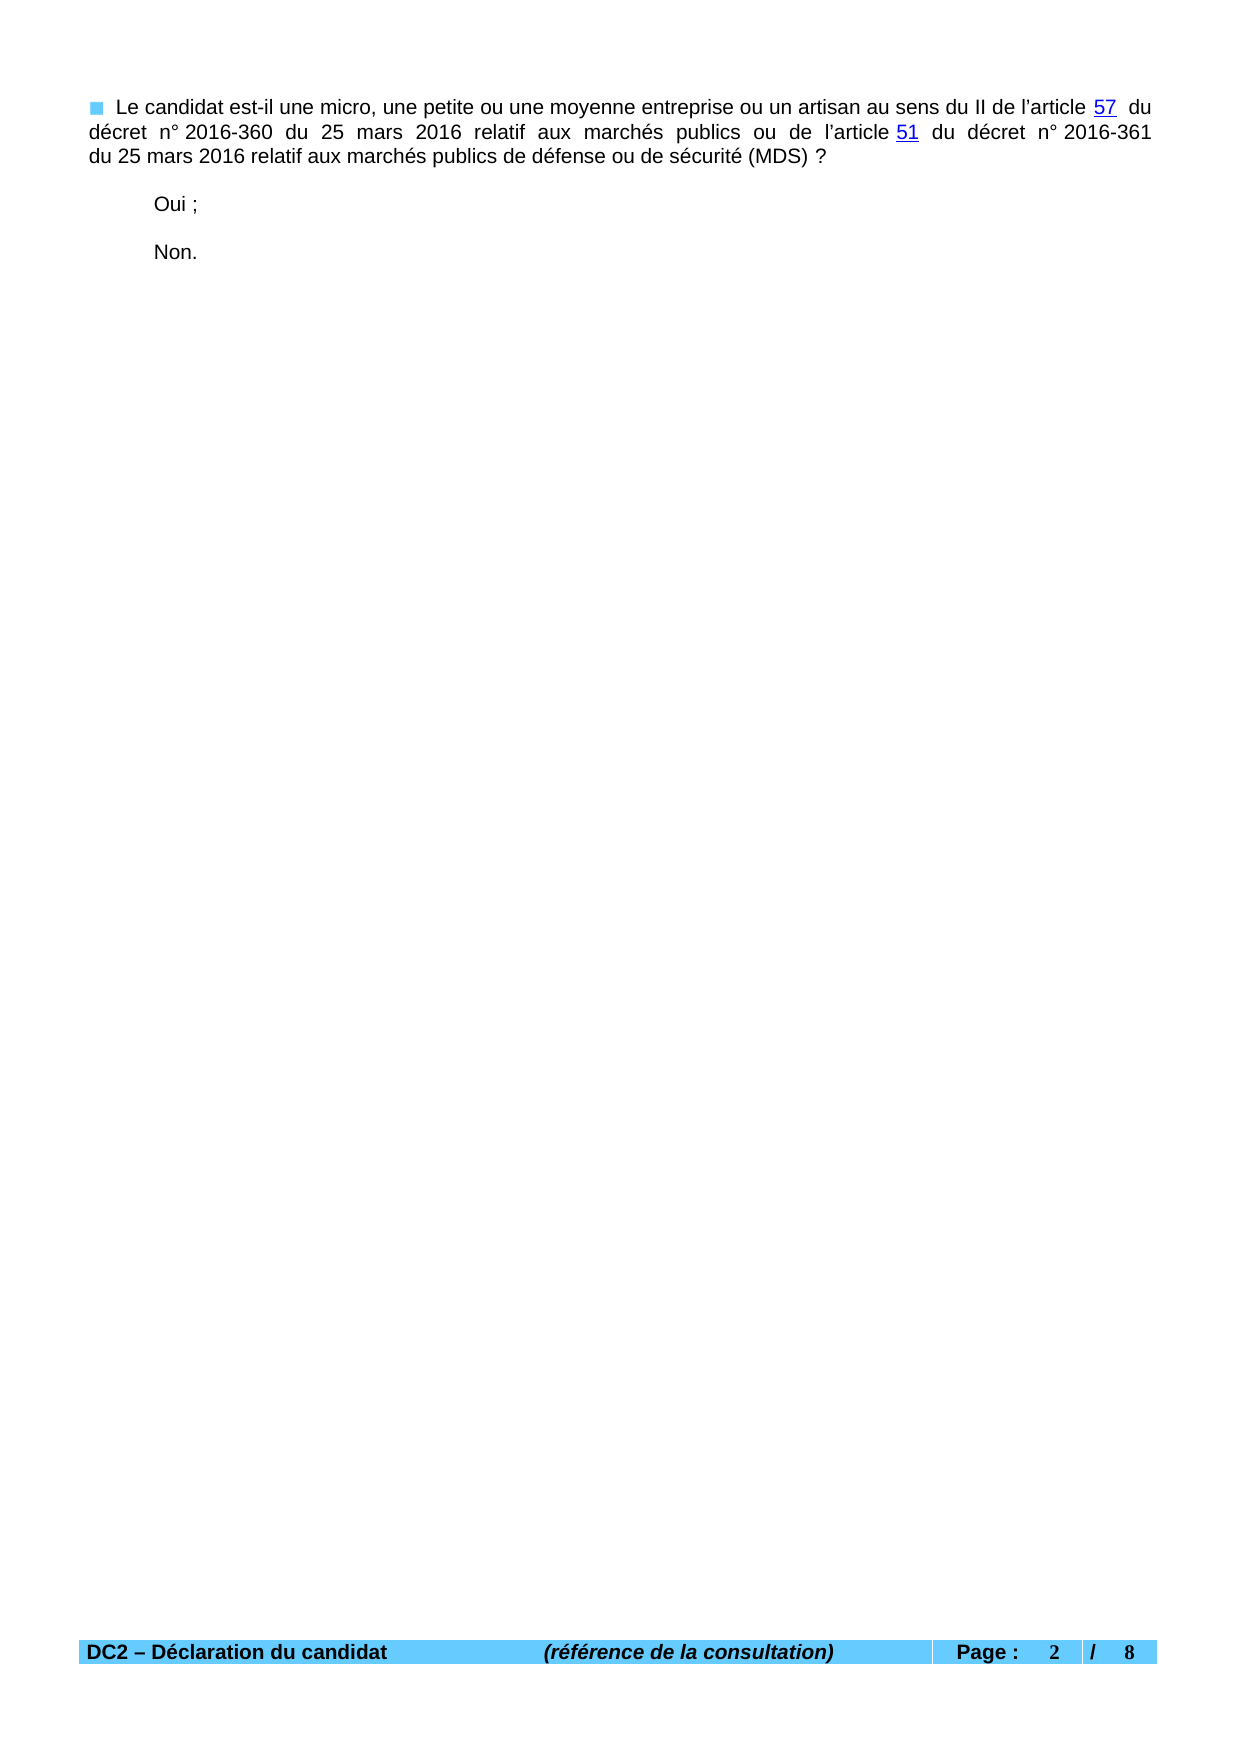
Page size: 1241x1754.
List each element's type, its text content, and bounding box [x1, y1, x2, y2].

text Oui ; [148, 192, 1152, 216]
text  Le candidat est-il une micro, une petite ou une moyenne entreprise ou un artisan au sens du II de l’article 57 du décret n° 2016-360 du 25 mars 2016 relatif aux marchés publics ou de l’article 51 du décret n° 2016-361 du 25 mars 2016 relatif aux marchés publics de défense ou de sécurité (MDS) ? [89, 95, 1152, 168]
text Non. [148, 240, 1152, 264]
